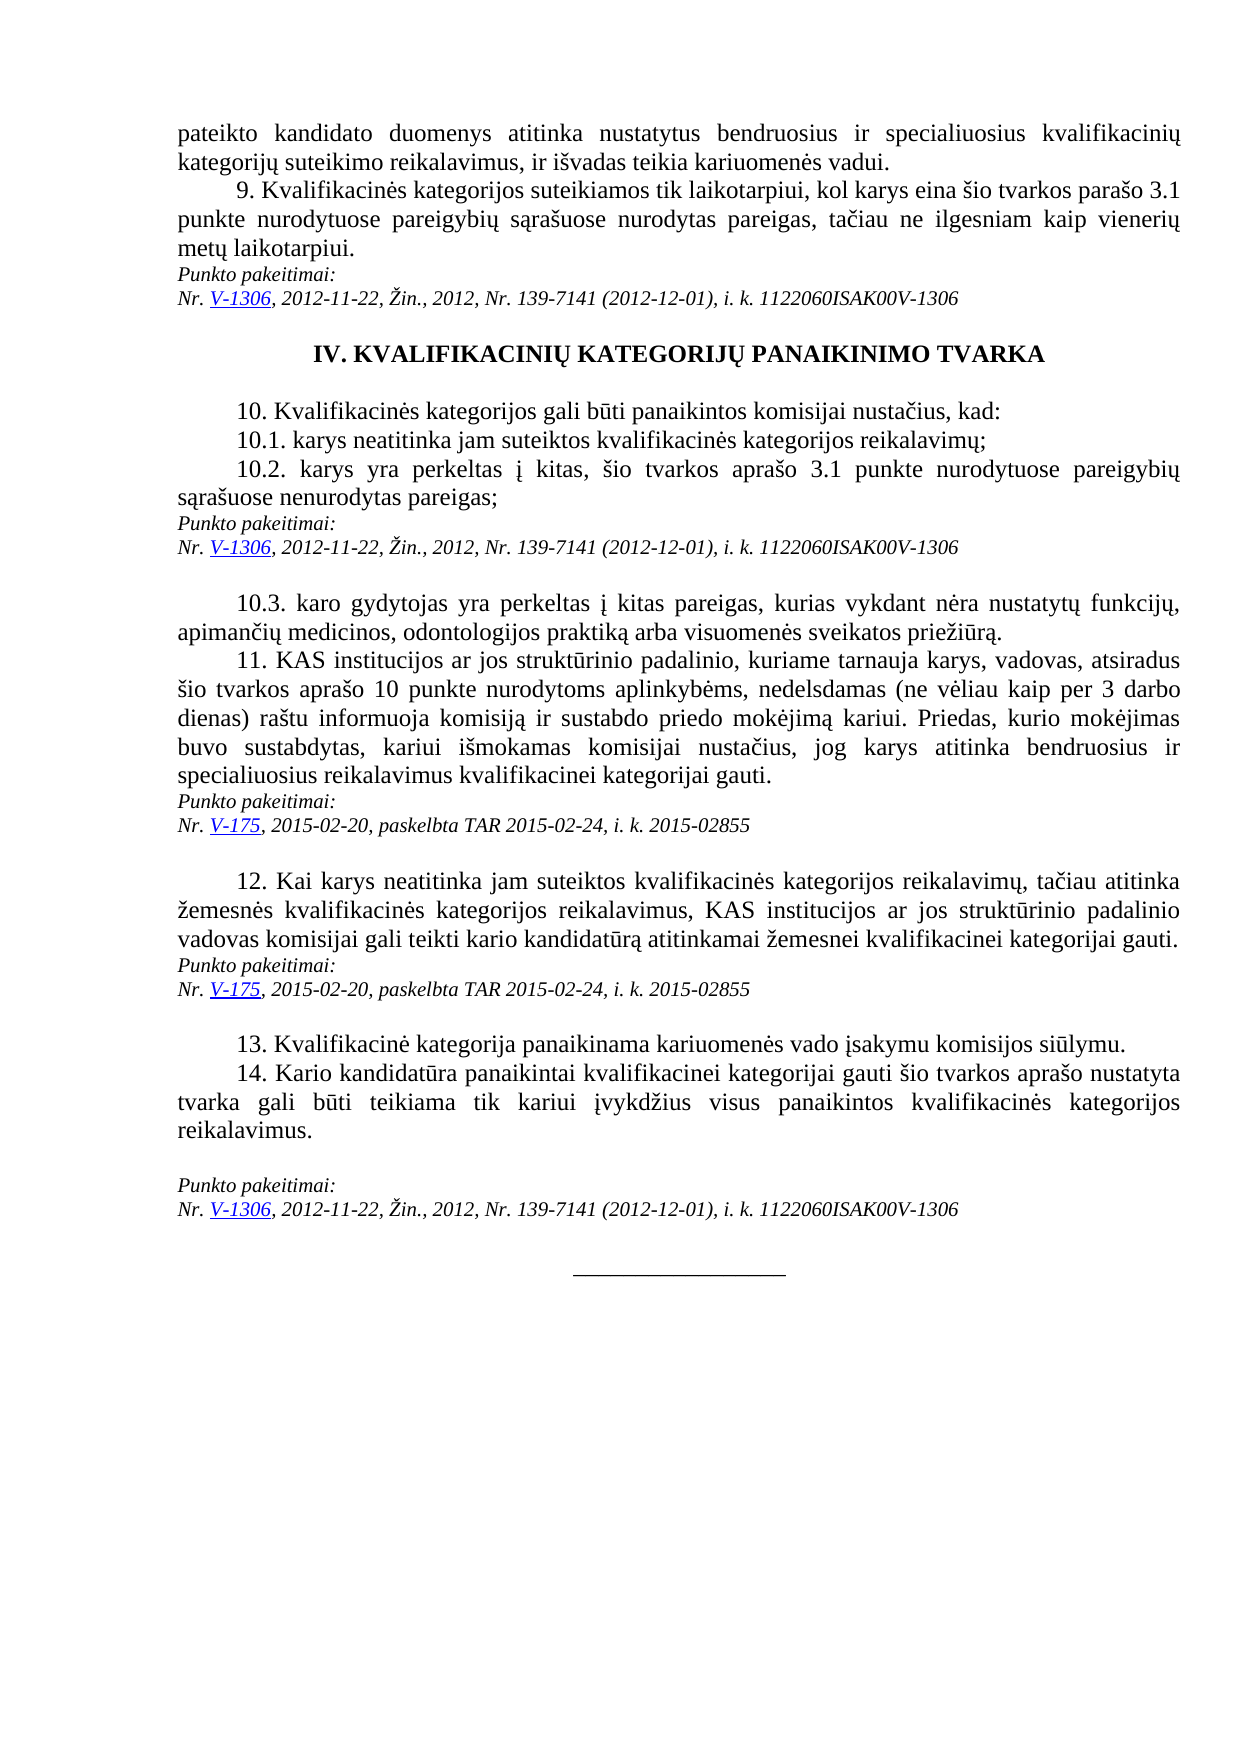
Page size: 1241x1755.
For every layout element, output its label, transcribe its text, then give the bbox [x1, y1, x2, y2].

text _________________ [177, 1250, 1181, 1279]
text Punkto pakeitimai: [177, 789, 1181, 813]
text 10.1. karys neatitinka jam suteiktos kvalifikacinės kategorijos reikalavimų; [177, 425, 1181, 454]
text 10. Kvalifikacinės kategorijos gali būti panaikintos komisijai nustačius, kad: [177, 396, 1181, 425]
text Punkto pakeitimai: [177, 262, 1181, 286]
text IV. KVALIFIKACINIŲ KATEGORIJŲ PANAIKINIMO TVARKA [177, 339, 1181, 367]
text Punkto pakeitimai: [177, 1173, 1181, 1197]
text 12. Kai karys neatitinka jam suteiktos kvalifikacinės kategorijos reikalavimų, tačiau atitinka žemesnės kvalifikacinės kategorijos reikalavimus, KAS institucijos ar jos struktūrinio padalinio vadovas komisijai gali teikti kario kandidatūrą atitinkamai žemesnei kvalifikacinei kategorijai gauti. [177, 866, 1181, 952]
text 10.3. karo gydytojas yra perkeltas į kitas pareigas, kurias vykdant nėra nustatytų funkcijų, apimančių medicinos, odontologijos praktiką arba visuomenės sveikatos priežiūrą. [177, 588, 1181, 646]
text Nr. V-1306, 2012-11-22, Žin., 2012, Nr. 139-7141 (2012-12-01), i. k. 1122060ISAK00V-1306 [177, 1197, 1181, 1221]
text Nr. V-1306, 2012-11-22, Žin., 2012, Nr. 139-7141 (2012-12-01), i. k. 1122060ISAK00V-1306 [177, 535, 1181, 559]
text Nr. V-1306, 2012-11-22, Žin., 2012, Nr. 139-7141 (2012-12-01), i. k. 1122060ISAK00V-1306 [177, 286, 1181, 310]
text Nr. V-175, 2015-02-20, paskelbta TAR 2015-02-24, i. k. 2015-02855 [177, 813, 1181, 837]
text Nr. V-175, 2015-02-20, paskelbta TAR 2015-02-24, i. k. 2015-02855 [177, 977, 1181, 1001]
text 13. Kvalifikacinė kategorija panaikinama kariuomenės vado įsakymu komisijos siūlymu. [177, 1029, 1181, 1058]
text Punkto pakeitimai: [177, 952, 1181, 977]
text 10.2. karys yra perkeltas į kitas, šio tvarkos aprašo 3.1 punkte nurodytuose pareigybių sąrašuose nenurodytas pareigas; [177, 454, 1181, 511]
text 11. KAS institucijos ar jos struktūrinio padalinio, kuriame tarnauja karys, vadovas, atsiradus šio tvarkos aprašo 10 punkte nurodytoms aplinkybėms, nedelsdamas (ne vėliau kaip per 3 darbo dienas) raštu informuoja komisiją ir sustabdo priedo mokėjimą kariui. Priedas, kurio mokėjimas buvo sustabdytas, kariui išmokamas komisijai nustačius, jog karys atitinka bendruosius ir specialiuosius reikalavimus kvalifikacinei kategorijai gauti. [177, 646, 1181, 789]
text 14. Kario kandidatūra panaikintai kvalifikacinei kategorijai gauti šio tvarkos aprašo nustatyta tvarka gali būti teikiama tik kariui įvykdžius visus panaikintos kvalifikacinės kategorijos reikalavimus. [177, 1058, 1181, 1144]
text 9. Kvalifikacinės kategorijos suteikiamos tik laikotarpiui, kol karys eina šio tvarkos parašo 3.1 punkte nurodytuose pareigybių sąrašuose nurodytas pareigas, tačiau ne ilgesniam kaip vienerių metų laikotarpiui. [177, 176, 1181, 262]
text Punkto pakeitimai: [177, 511, 1181, 535]
text pateikto kandidato duomenys atitinka nustatytus bendruosius ir specialiuosius kvalifikacinių kategorijų suteikimo reikalavimus, ir išvadas teikia kariuomenės vadui. [177, 118, 1181, 176]
